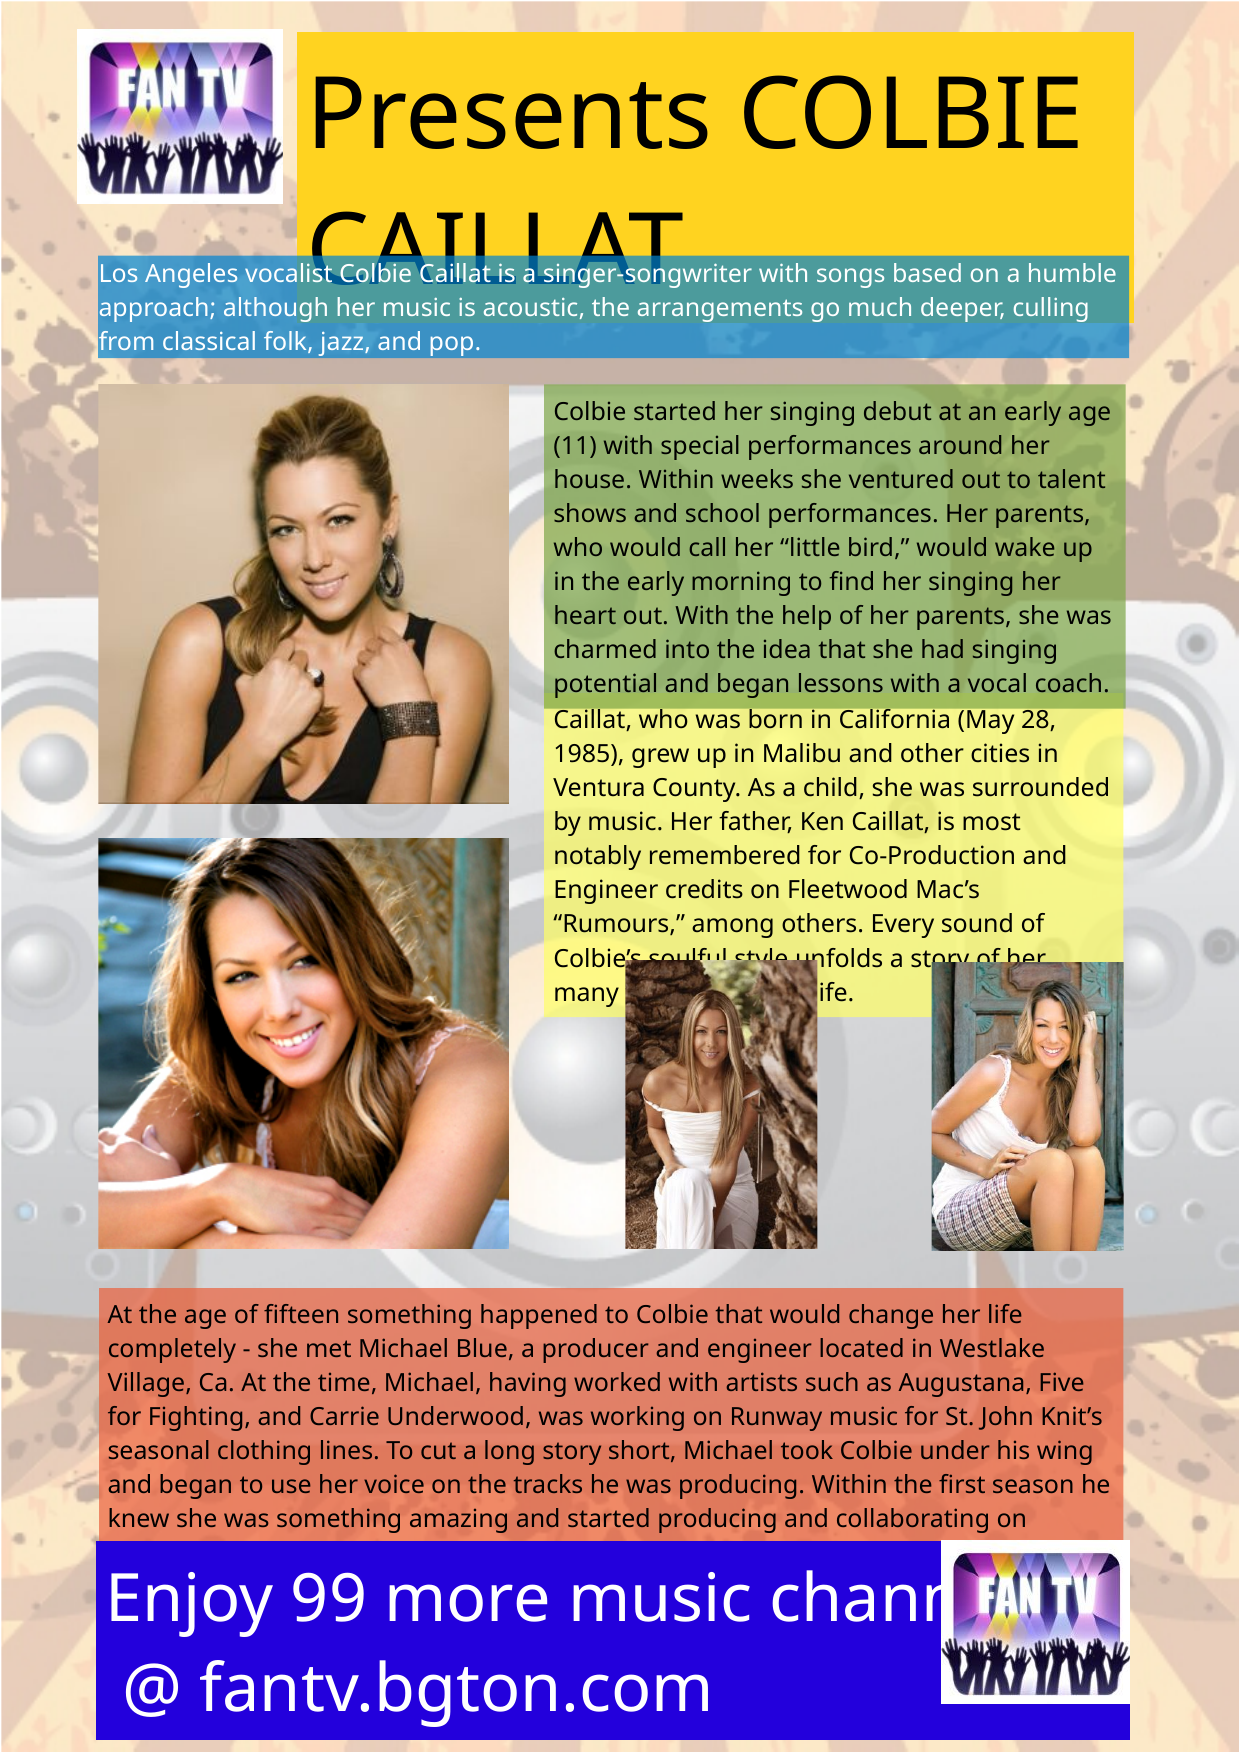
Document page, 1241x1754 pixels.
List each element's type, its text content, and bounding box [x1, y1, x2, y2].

text At the age of fifteen something happened to Colbie that would change her life completely - she met Michael Blue, a producer and engineer located in Westlake Village, Ca. At the time, Michael, having worked with artists such as Augustana, Five for Fighting, and Carrie Underwood, was working on Runway music for St. John Knit’s seasonal clothing lines. To cut a long story short, Michael took Colbie under his wing and began to use her voice on the tracks he was producing. Within the first season he knew she was something amazing and started producing and collaborating on additional songs with Colbie. Then, at the age of 19, Colbie wrote her first song on the guitar, and she has never stopped since. [107, 1296, 1114, 1541]
text Presents COLBIE CAILLAT [306, 41, 1125, 255]
text Caillat, who was born in California (May 28, 1985), grew up in Malibu and other cities in Ventura County. As a child, she was surrounded by music. Her father, Ken Caillat, is most notably remembered for Co-Production and Engineer credits on Fleetwood Mac’s “Rumours,” among others. Every sound of Colbie’s soulful style unfolds a story of her many travels through life. [553, 709, 1114, 1008]
text Enjoy 99 more music channels @ fantv.bgton.com [105, 1550, 1121, 1731]
picture [1, 1, 1239, 1752]
text Los Angeles vocalist Colbie Caillat is a singer-songwriter with songs based on a humble approach; although her music is acoustic, the arrangements go much deeper, culling from classical folk, jazz, and pop. [98, 256, 1129, 358]
text Colbie started her singing debut at an early age (11) with special performances around her house. Within weeks she ventured out to talent shows and school performances. Her parents, who would call her “little bird,” would wake up in the early morning to find her singing her heart out. With the help of her parents, she was charmed into the idea that she had singing potential and began lessons with a vocal coach. [553, 393, 1117, 700]
